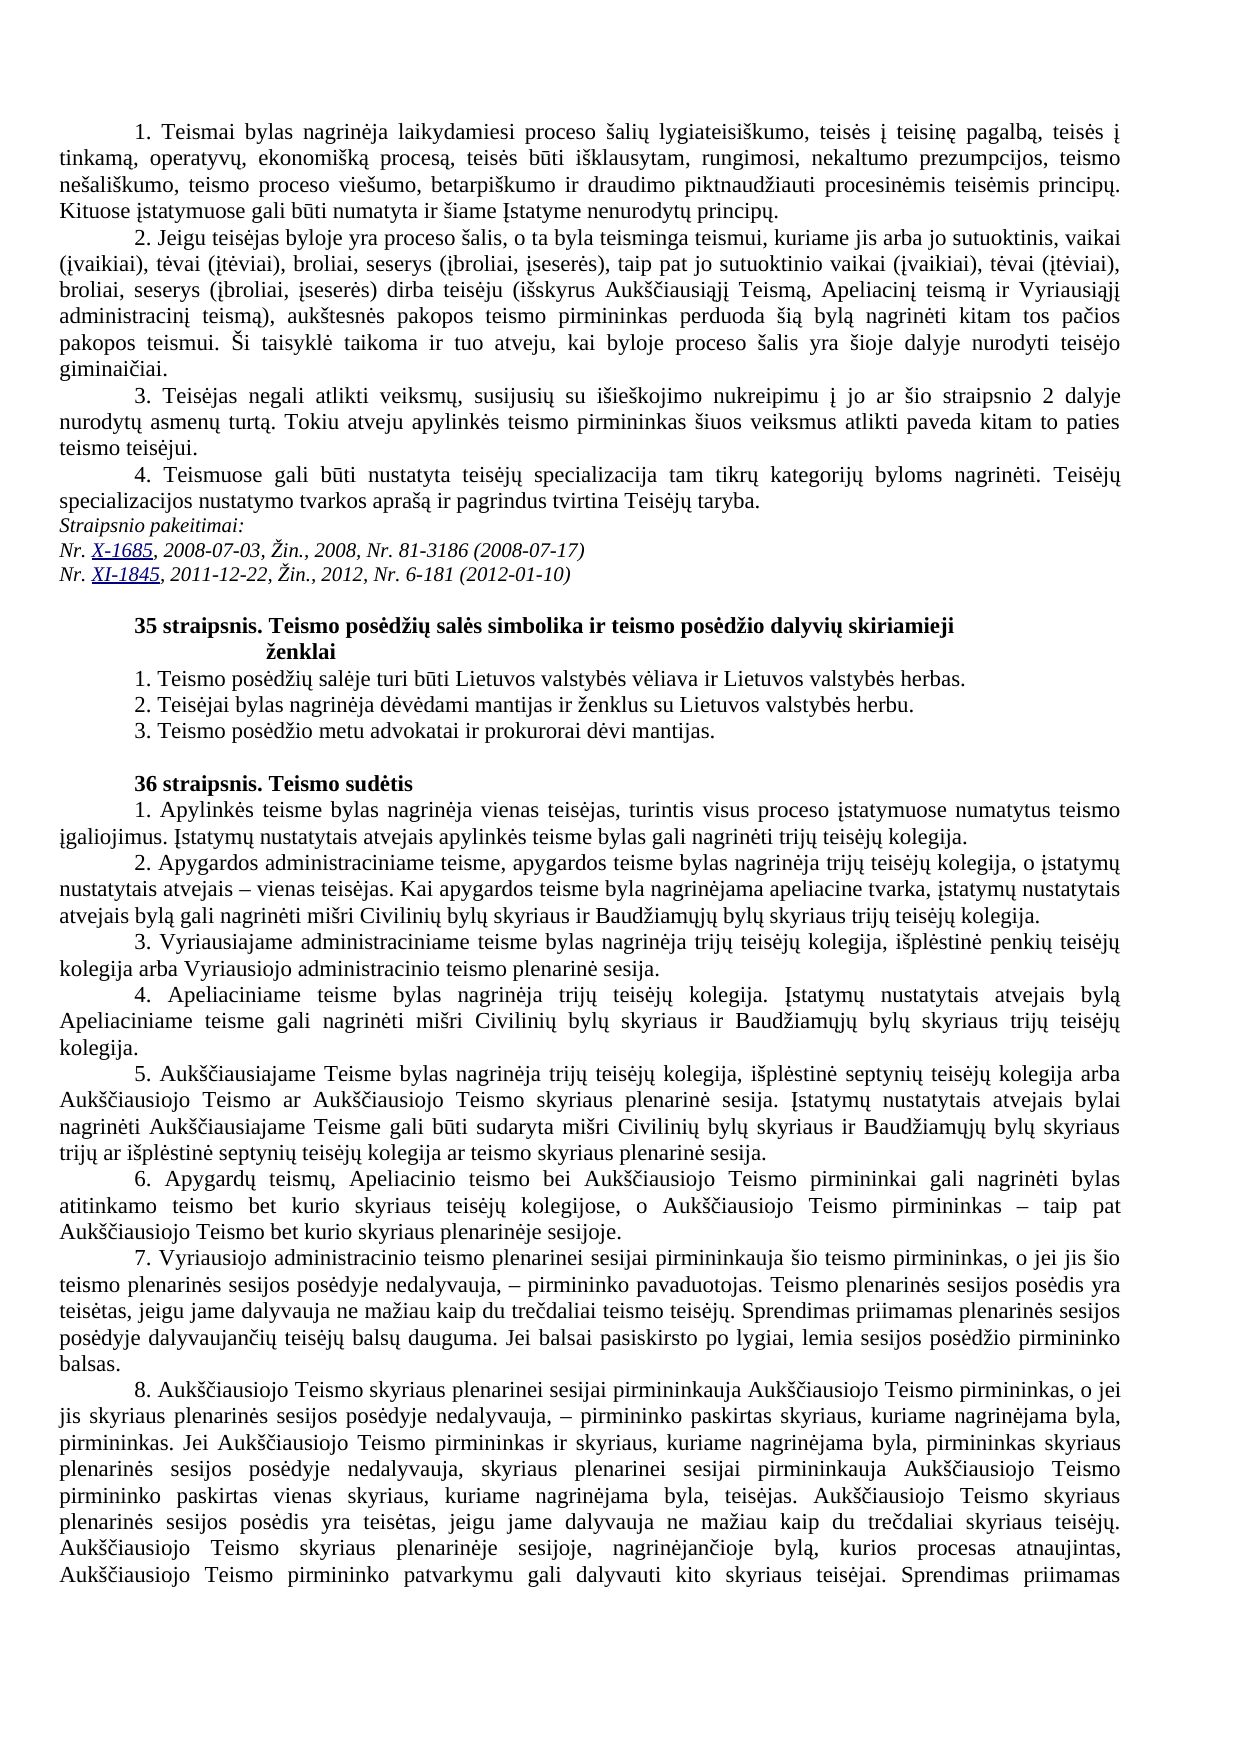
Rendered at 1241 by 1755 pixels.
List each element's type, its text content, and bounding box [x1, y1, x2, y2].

text 4. Apeliaciniame teisme bylas nagrinėja trijų teisėjų kolegija. Įstatymų nustatytais atvejais bylą Apeliaciniame teisme gali nagrinėti mišri Civilinių bylų skyriaus ir Baudžiamųjų bylų skyriaus trijų teisėjų kolegija. [59, 981, 1122, 1060]
text 8. Aukščiausiojo Teismo skyriaus plenarinei sesijai pirmininkauja Aukščiausiojo Teismo pirmininkas, o jei jis skyriaus plenarinės sesijos posėdyje nedalyvauja, – pirmininko paskirtas skyriaus, kuriame nagrinėjama byla, pirmininkas. Jei Aukščiausiojo Teismo pirmininkas ir skyriaus, kuriame nagrinėjama byla, pirmininkas skyriaus plenarinės sesijos posėdyje nedalyvauja, skyriaus plenarinei sesijai pirmininkauja Aukščiausiojo Teismo pirmininko paskirtas vienas skyriaus, kuriame nagrinėjama byla, teisėjas. Aukščiausiojo Teismo skyriaus plenarinės sesijos posėdis yra teisėtas, jeigu jame dalyvauja ne mažiau kaip du trečdaliai skyriaus teisėjų. Aukščiausiojo Teismo skyriaus plenarinėje sesijoje, nagrinėjančioje bylą, kurios procesas atnaujintas, Aukščiausiojo Teismo pirmininko patvarkymu gali dalyvauti kito skyriaus teisėjai. Sprendimas priimamas [59, 1376, 1122, 1587]
text 6. Apygardų teismų, Apeliacinio teismo bei Aukščiausiojo Teismo pirmininkai gali nagrinėti bylas atitinkamo teismo bet kurio skyriaus teisėjų kolegijose, o Aukščiausiojo Teismo pirmininkas – taip pat Aukščiausiojo Teismo bet kurio skyriaus plenarinėje sesijoje. [59, 1165, 1122, 1244]
text 3. Teisėjas negali atlikti veiksmų, susijusių su išieškojimo nukreipimu į jo ar šio straipsnio 2 dalyje nurodytų asmenų turtą. Tokiu atveju apylinkės teismo pirmininkas šiuos veiksmus atlikti paveda kitam to paties teismo teisėjui. [59, 382, 1122, 461]
text 4. Teismuose gali būti nustatyta teisėjų specializacija tam tikrų kategorijų byloms nagrinėti. Teisėjų specializacijos nustatymo tvarkos aprašą ir pagrindus tvirtina Teisėjų taryba. [59, 461, 1122, 513]
text 1. Teismai bylas nagrinėja laikydamiesi proceso šalių lygiateisiškumo, teisės į teisinę pagalbą, teisės į tinkamą, operatyvų, ekonomišką procesą, teisės būti išklausytam, rungimosi, nekaltumo prezumpcijos, teismo nešališkumo, teismo proceso viešumo, betarpiškumo ir draudimo piktnaudžiauti procesinėmis teisėmis principų. Kituose įstatymuose gali būti numatyta ir šiame Įstatyme nenurodytų principų. [59, 118, 1122, 223]
text 1. Teismo posėdžių salėje turi būti Lietuvos valstybės vėliava ir Lietuvos valstybės herbas. [59, 665, 1122, 691]
text 3. Vyriausiajame administraciniame teisme bylas nagrinėja trijų teisėjų kolegija, išplėstinė penkių teisėjų kolegija arba Vyriausiojo administracinio teismo plenarinė sesija. [59, 928, 1122, 981]
text 3. Teismo posėdžio metu advokatai ir prokurorai dėvi mantijas. [59, 717, 1122, 744]
text Nr. X-1685, 2008-07-03, Žin., 2008, Nr. 81-3186 (2008-07-17) [59, 537, 1122, 562]
text Straipsnio pakeitimai: [59, 513, 1122, 537]
text 2. Jeigu teisėjas byloje yra proceso šalis, o ta byla teisminga teismui, kuriame jis arba jo sutuoktinis, vaikai (įvaikiai), tėvai (įtėviai), broliai, seserys (įbroliai, įseserės), taip pat jo sutuoktinio vaikai (įvaikiai), tėvai (įtėviai), broliai, seserys (įbroliai, įseserės) dirba teisėju (išskyrus Aukščiausiąjį Teismą, Apeliacinį teismą ir Vyriausiąjį administracinį teismą), aukštesnės pakopos teismo pirmininkas perduoda šią bylą nagrinėti kitam tos pačios pakopos teismui. Ši taisyklė taikoma ir tuo atveju, kai byloje proceso šalis yra šioje dalyje nurodyti teisėjo giminaičiai. [59, 223, 1122, 382]
text 7. Vyriausiojo administracinio teismo plenarinei sesijai pirmininkauja šio teismo pirmininkas, o jei jis šio teismo plenarinės sesijos posėdyje nedalyvauja, – pirmininko pavaduotojas. Teismo plenarinės sesijos posėdis yra teisėtas, jeigu jame dalyvauja ne mažiau kaip du trečdaliai teismo teisėjų. Sprendimas priimamas plenarinės sesijos posėdyje dalyvaujančių teisėjų balsų dauguma. Jei balsai pasiskirsto po lygiai, lemia sesijos posėdžio pirmininko balsas. [59, 1244, 1122, 1376]
text 1. Apylinkės teisme bylas nagrinėja vienas teisėjas, turintis visus proceso įstatymuose numatytus teismo įgaliojimus. Įstatymų nustatytais atvejais apylinkės teisme bylas gali nagrinėti trijų teisėjų kolegija. [59, 796, 1122, 849]
text 5. Aukščiausiajame Teisme bylas nagrinėja trijų teisėjų kolegija, išplėstinė septynių teisėjų kolegija arba Aukščiausiojo Teismo ar Aukščiausiojo Teismo skyriaus plenarinė sesija. Įstatymų nustatytais atvejais bylai nagrinėti Aukščiausiajame Teisme gali būti sudaryta mišri Civilinių bylų skyriaus ir Baudžiamųjų bylų skyriaus trijų ar išplėstinė septynių teisėjų kolegija ar teismo skyriaus plenarinė sesija. [59, 1060, 1122, 1165]
text 35 straipsnis. Teismo posėdžių salės simbolika ir teismo posėdžio dalyvių skiriamieji [134, 612, 1122, 638]
text Nr. XI-1845, 2011-12-22, Žin., 2012, Nr. 6-181 (2012-01-10) [59, 562, 1122, 586]
text ženklai [266, 638, 1122, 665]
text 36 straipsnis. Teismo sudėtis [59, 770, 1122, 796]
text 2. Apygardos administraciniame teisme, apygardos teisme bylas nagrinėja trijų teisėjų kolegija, o įstatymų nustatytais atvejais – vienas teisėjas. Kai apygardos teisme byla nagrinėjama apeliacine tvarka, įstatymų nustatytais atvejais bylą gali nagrinėti mišri Civilinių bylų skyriaus ir Baudžiamųjų bylų skyriaus trijų teisėjų kolegija. [59, 849, 1122, 928]
text 2. Teisėjai bylas nagrinėja dėvėdami mantijas ir ženklus su Lietuvos valstybės herbu. [59, 691, 1122, 717]
